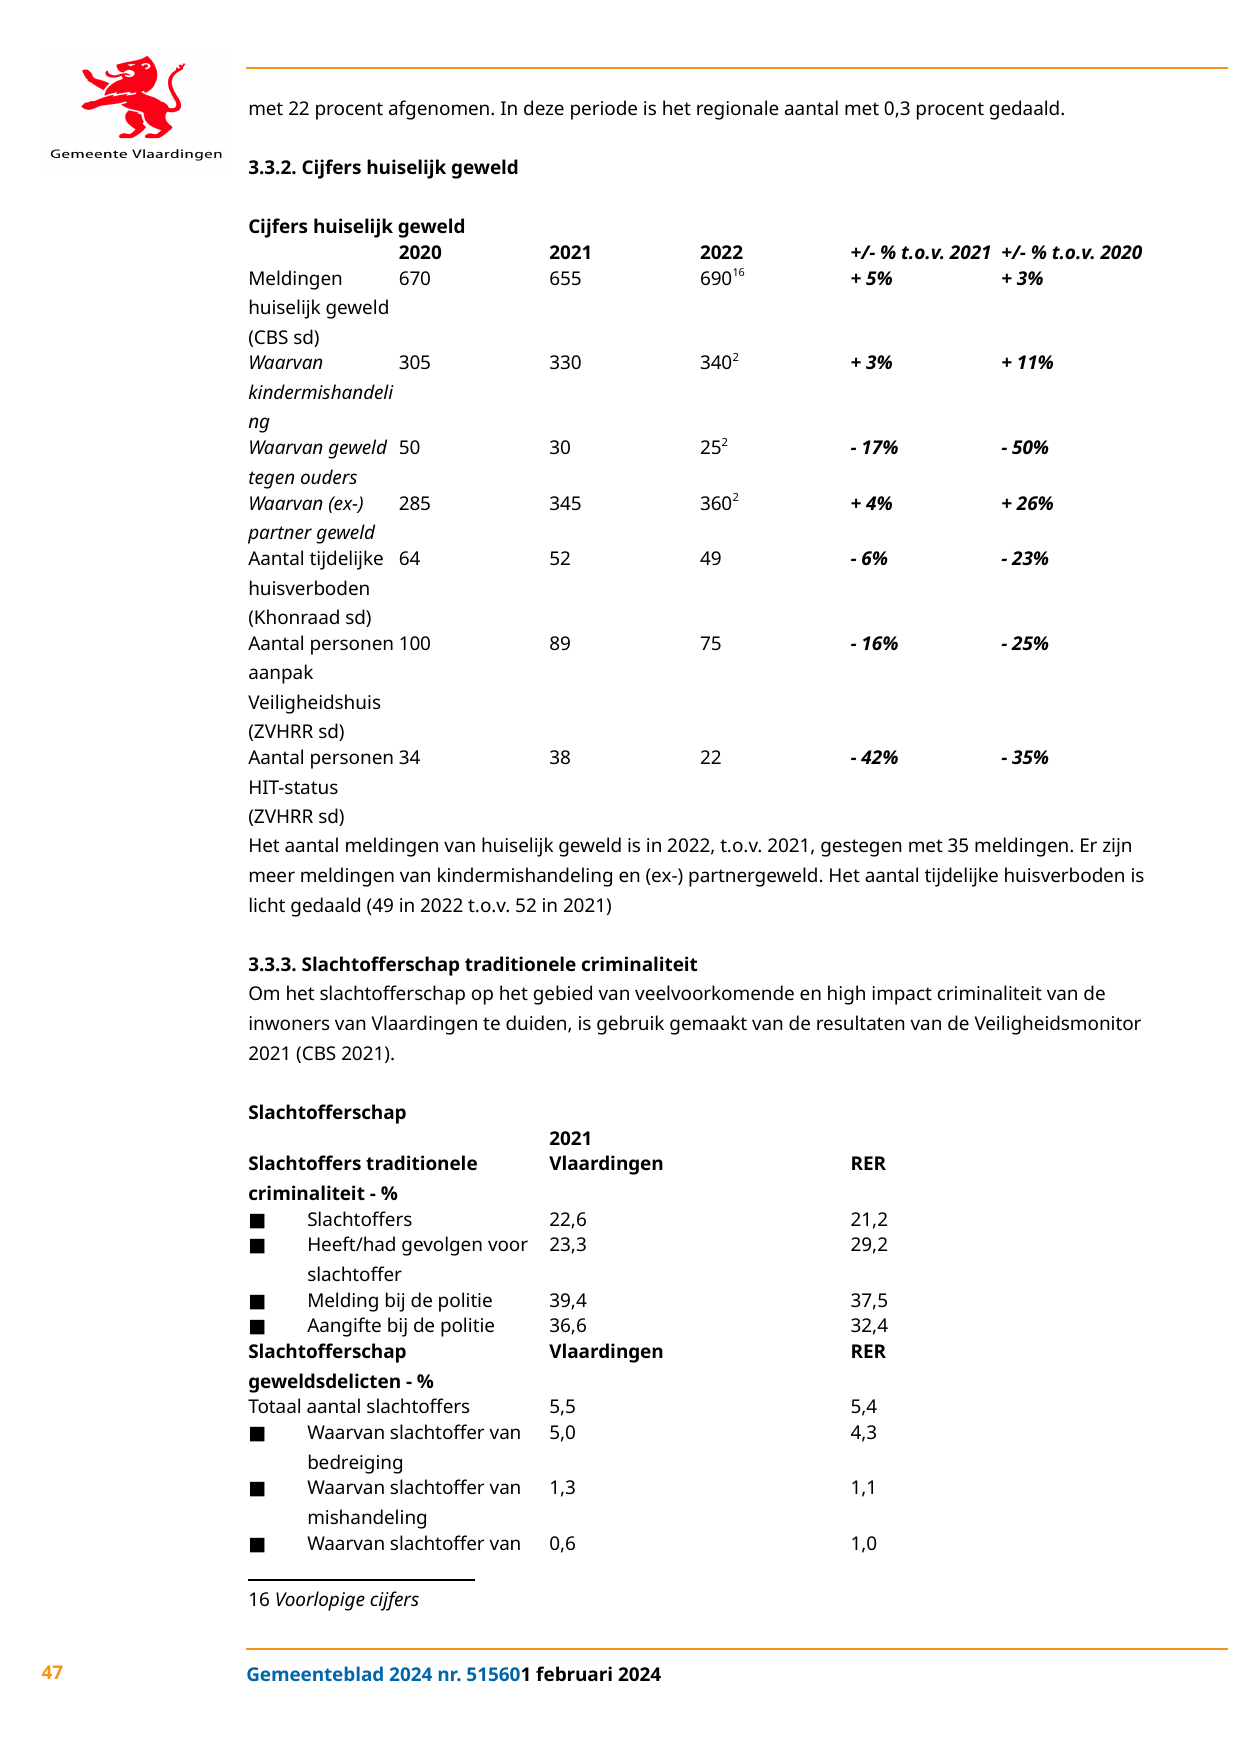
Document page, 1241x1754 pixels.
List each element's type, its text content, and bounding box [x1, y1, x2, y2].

table_cell Waarvan slachtoffer van mishandeling [248, 1475, 549, 1530]
table_cell 0,6 [549, 1530, 850, 1556]
table_cell +/- % t.o.v. 2020 [1001, 239, 1152, 265]
table_cell Vlaardingen [549, 1150, 850, 1206]
table_cell 285 [399, 490, 549, 545]
table_cell Aantal personen aanpak Veiligheidshuis (ZVHRR sd) [248, 630, 398, 744]
table_cell Aantal tijdelijke huisverboden (Khonraad sd) [248, 545, 398, 630]
table_cell Slachtoffers traditionele criminaliteit - % [248, 1150, 549, 1206]
table_cell Aangifte bij de politie [248, 1313, 549, 1338]
table_cell - 42% [850, 745, 1001, 829]
table_header Cijfers huiselijk geweld [248, 213, 1152, 239]
table_cell + 11% [1001, 350, 1152, 434]
picture [41, 47, 231, 172]
table_cell 2021 [549, 1125, 1152, 1150]
table_cell Waarvan geweld tegen ouders [248, 435, 398, 490]
table_cell Totaal aantal slachtoffers [248, 1394, 549, 1419]
table_cell - 17% [850, 435, 1001, 490]
table_cell 39,4 [549, 1287, 850, 1312]
table_cell 330 [549, 350, 700, 434]
table_cell 89 [549, 630, 700, 744]
table_cell 30 [549, 435, 700, 490]
table_cell Vlaardingen [549, 1338, 850, 1393]
table_cell 2020 [399, 239, 549, 265]
table_cell 22 [700, 745, 850, 829]
table_cell 1,3 [549, 1475, 850, 1530]
table_cell Waarvan kindermishandeling [248, 350, 398, 434]
table_cell 38 [549, 745, 700, 829]
table_cell - 25% [1001, 630, 1152, 744]
table_cell 5,0 [549, 1419, 850, 1474]
table_cell + 4% [850, 490, 1001, 545]
text Het aantal meldingen van huiselijk geweld is in 2022, t.o.v. 2021, gestegen met 35 meldingen. Er zijn meer meldingen van kindermishandeling en (ex-) partnergeweld. Het aantal tijdelijke huisverboden is licht gedaald (49 in 2022 t.o.v. 52 in 2021) [248, 833, 1152, 917]
table_cell 3402 [700, 350, 850, 434]
table_cell Melding bij de politie [248, 1287, 549, 1312]
table_cell [248, 239, 398, 265]
text Om het slachtofferschap op het gebied van veelvoorkomende en high impact criminaliteit van de inwoners van Vlaardingen te duiden, is gebruik gemaakt van de resultaten van de Veiligheidsmonitor 2021 (CBS 2021). [248, 981, 1152, 1065]
table_cell 2022 [700, 239, 850, 265]
table_cell 22,6 [549, 1206, 850, 1231]
table_header Slachtofferschap [248, 1099, 1152, 1125]
table_cell Aantal personen HIT-status (ZVHRR sd) [248, 745, 398, 829]
table_cell 64 [399, 545, 549, 630]
table_cell 655 [549, 265, 700, 349]
table_cell Slachtoffers [248, 1206, 549, 1231]
table_cell 345 [549, 490, 700, 545]
table_cell 690 [700, 265, 850, 349]
table_cell - 6% [850, 545, 1001, 630]
table_cell 75 [700, 630, 850, 744]
table_cell 50 [399, 435, 549, 490]
table_cell 52 [549, 545, 700, 630]
table_cell 37,5 [850, 1287, 1152, 1312]
table_cell Waarvan (ex-) partner geweld [248, 490, 398, 545]
table_cell 3602 [700, 490, 850, 545]
table_cell - 50% [1001, 435, 1152, 490]
table_cell 32,4 [850, 1313, 1152, 1338]
table_cell 5,4 [850, 1394, 1152, 1419]
table_cell 49 [700, 545, 850, 630]
table_cell 252 [700, 435, 850, 490]
table_cell Waarvan slachtoffer van bedreiging [248, 1419, 549, 1474]
table_cell 29,2 [850, 1231, 1152, 1287]
table_cell Heeft/had gevolgen voor slachtoffer [248, 1231, 549, 1287]
table_cell [248, 1125, 549, 1150]
table_cell 305 [399, 350, 549, 434]
table_cell RER [850, 1150, 1152, 1206]
table_cell 1,1 [850, 1475, 1152, 1530]
table_cell - 23% [1001, 545, 1152, 630]
table_cell 100 [399, 630, 549, 744]
table_cell 1,0 [850, 1530, 1152, 1556]
table_cell 2021 [549, 239, 700, 265]
table_cell RER [850, 1338, 1152, 1393]
table_cell + 3% [850, 350, 1001, 434]
table_cell 34 [399, 745, 549, 829]
table_cell - 16% [850, 630, 1001, 744]
text met 22 procent afgenomen. In deze periode is het regionale aantal met 0,3 procent gedaald. [248, 95, 1152, 121]
table_cell +/- % t.o.v. 2021 [850, 239, 1001, 265]
table_cell + 3% [1001, 265, 1152, 349]
table_cell 23,3 [549, 1231, 850, 1287]
table_cell 21,2 [850, 1206, 1152, 1231]
table_cell 670 [399, 265, 549, 349]
table_cell Waarvan slachtoffer van [248, 1530, 549, 1556]
table_cell Slachtofferschap geweldsdelicten - % [248, 1338, 549, 1393]
table_cell - 35% [1001, 745, 1152, 829]
table_cell 4,3 [850, 1419, 1152, 1474]
table_cell + 26% [1001, 490, 1152, 545]
table_cell 5,5 [549, 1394, 850, 1419]
text 3.3.2. Cijfers huiselijk geweld [248, 154, 1152, 180]
table_cell 36,6 [549, 1313, 850, 1338]
table_cell + 5% [850, 265, 1001, 349]
table_cell Meldingen huiselijk geweld (CBS sd) [248, 265, 398, 349]
text 3.3.3. Slachtofferschap traditionele criminaliteit [248, 951, 1152, 977]
